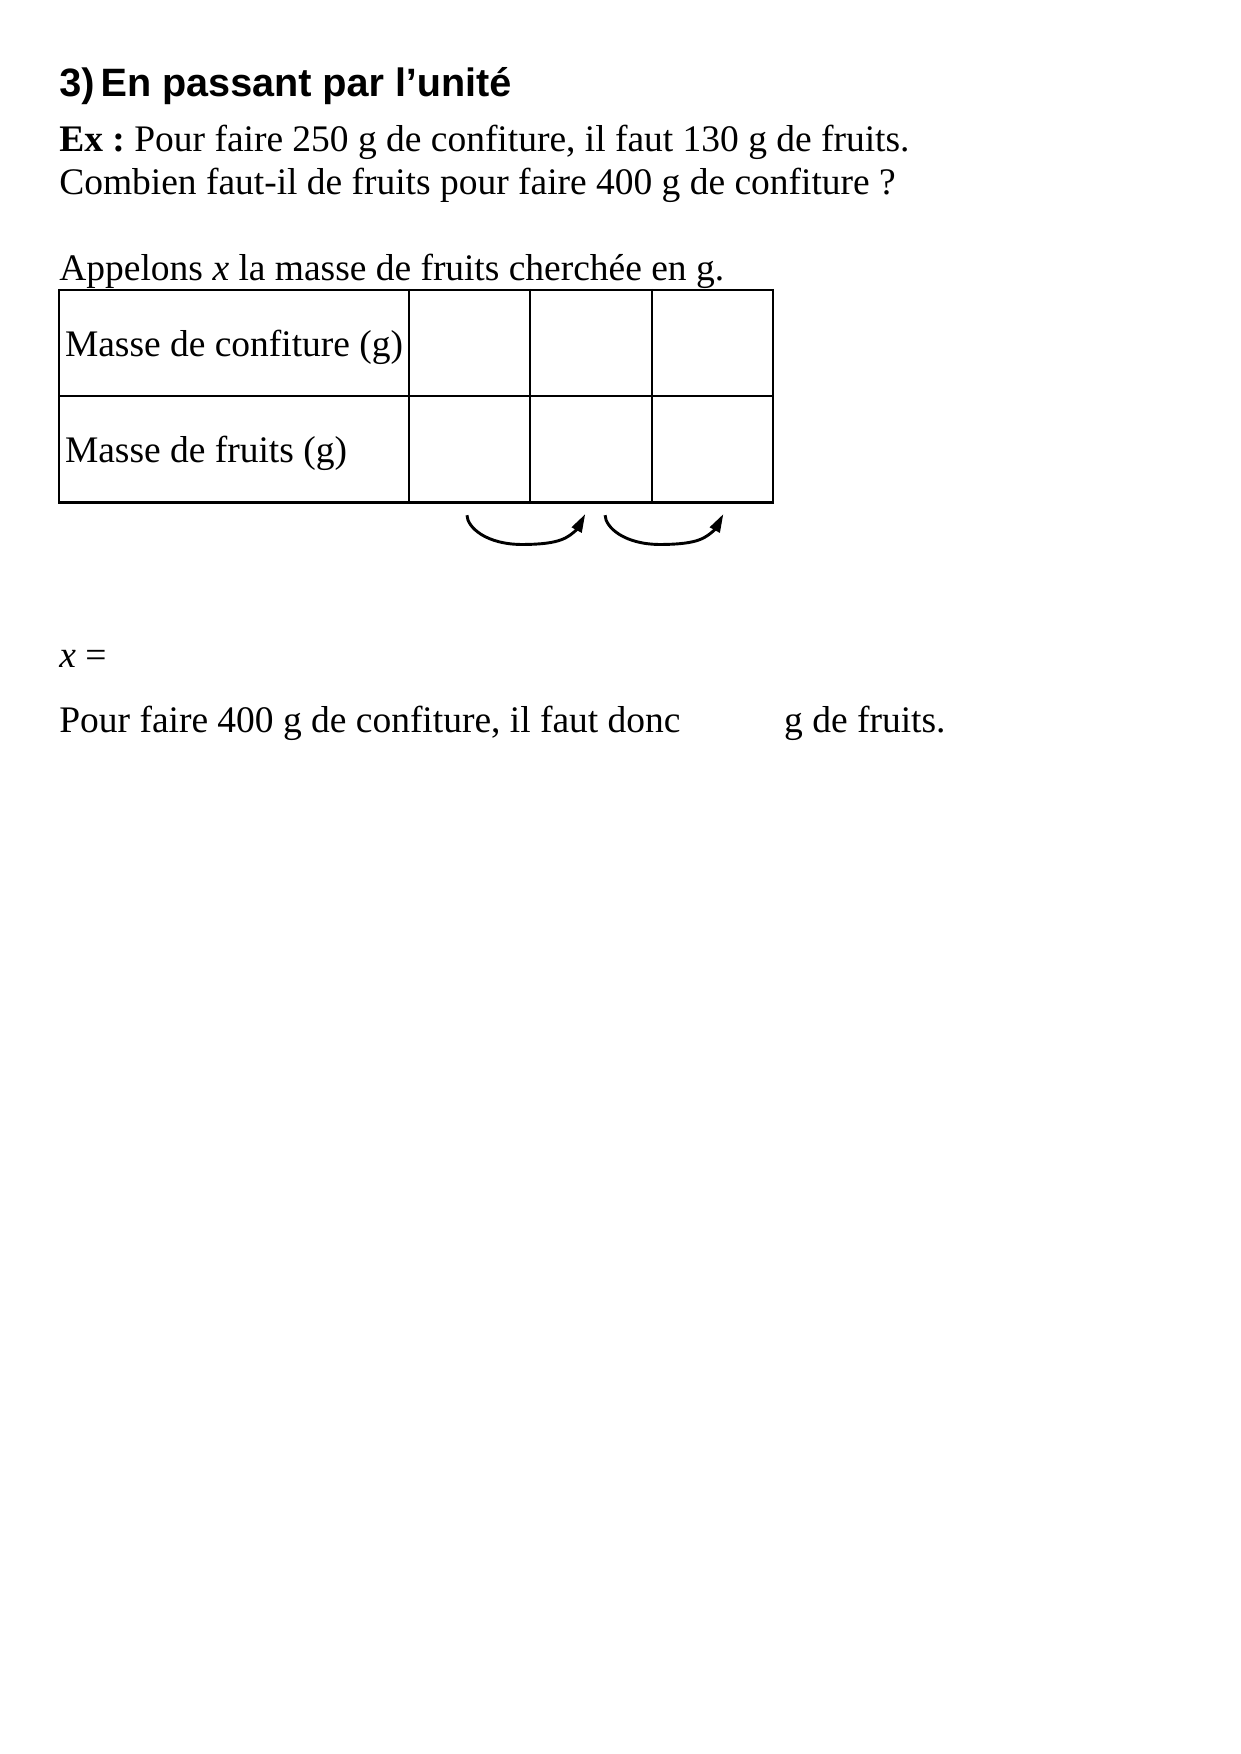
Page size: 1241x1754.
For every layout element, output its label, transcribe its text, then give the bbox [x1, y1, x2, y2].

table_cell [531, 397, 651, 501]
table_header [410, 291, 529, 395]
text Combien faut-il de fruits pour faire 400 g de confiture ? [59, 159, 1181, 203]
table_header Masse de confiture (g) [60, 291, 408, 395]
text Appelons x la masse de fruits cherchée en g. [59, 246, 1181, 289]
list En passant par l’unité [59, 59, 1181, 105]
table_cell [653, 397, 772, 501]
text x = [59, 633, 1181, 676]
text Ex : Pour faire 250 g de confiture, il faut 130 g de fruits. [59, 116, 1181, 159]
table_cell Masse de fruits (g) [60, 397, 408, 501]
table_header [653, 291, 772, 395]
table_cell [410, 397, 529, 501]
text Pour faire 400 g de confiture, il faut donc g de fruits. [59, 698, 1181, 741]
table_header [531, 291, 651, 395]
